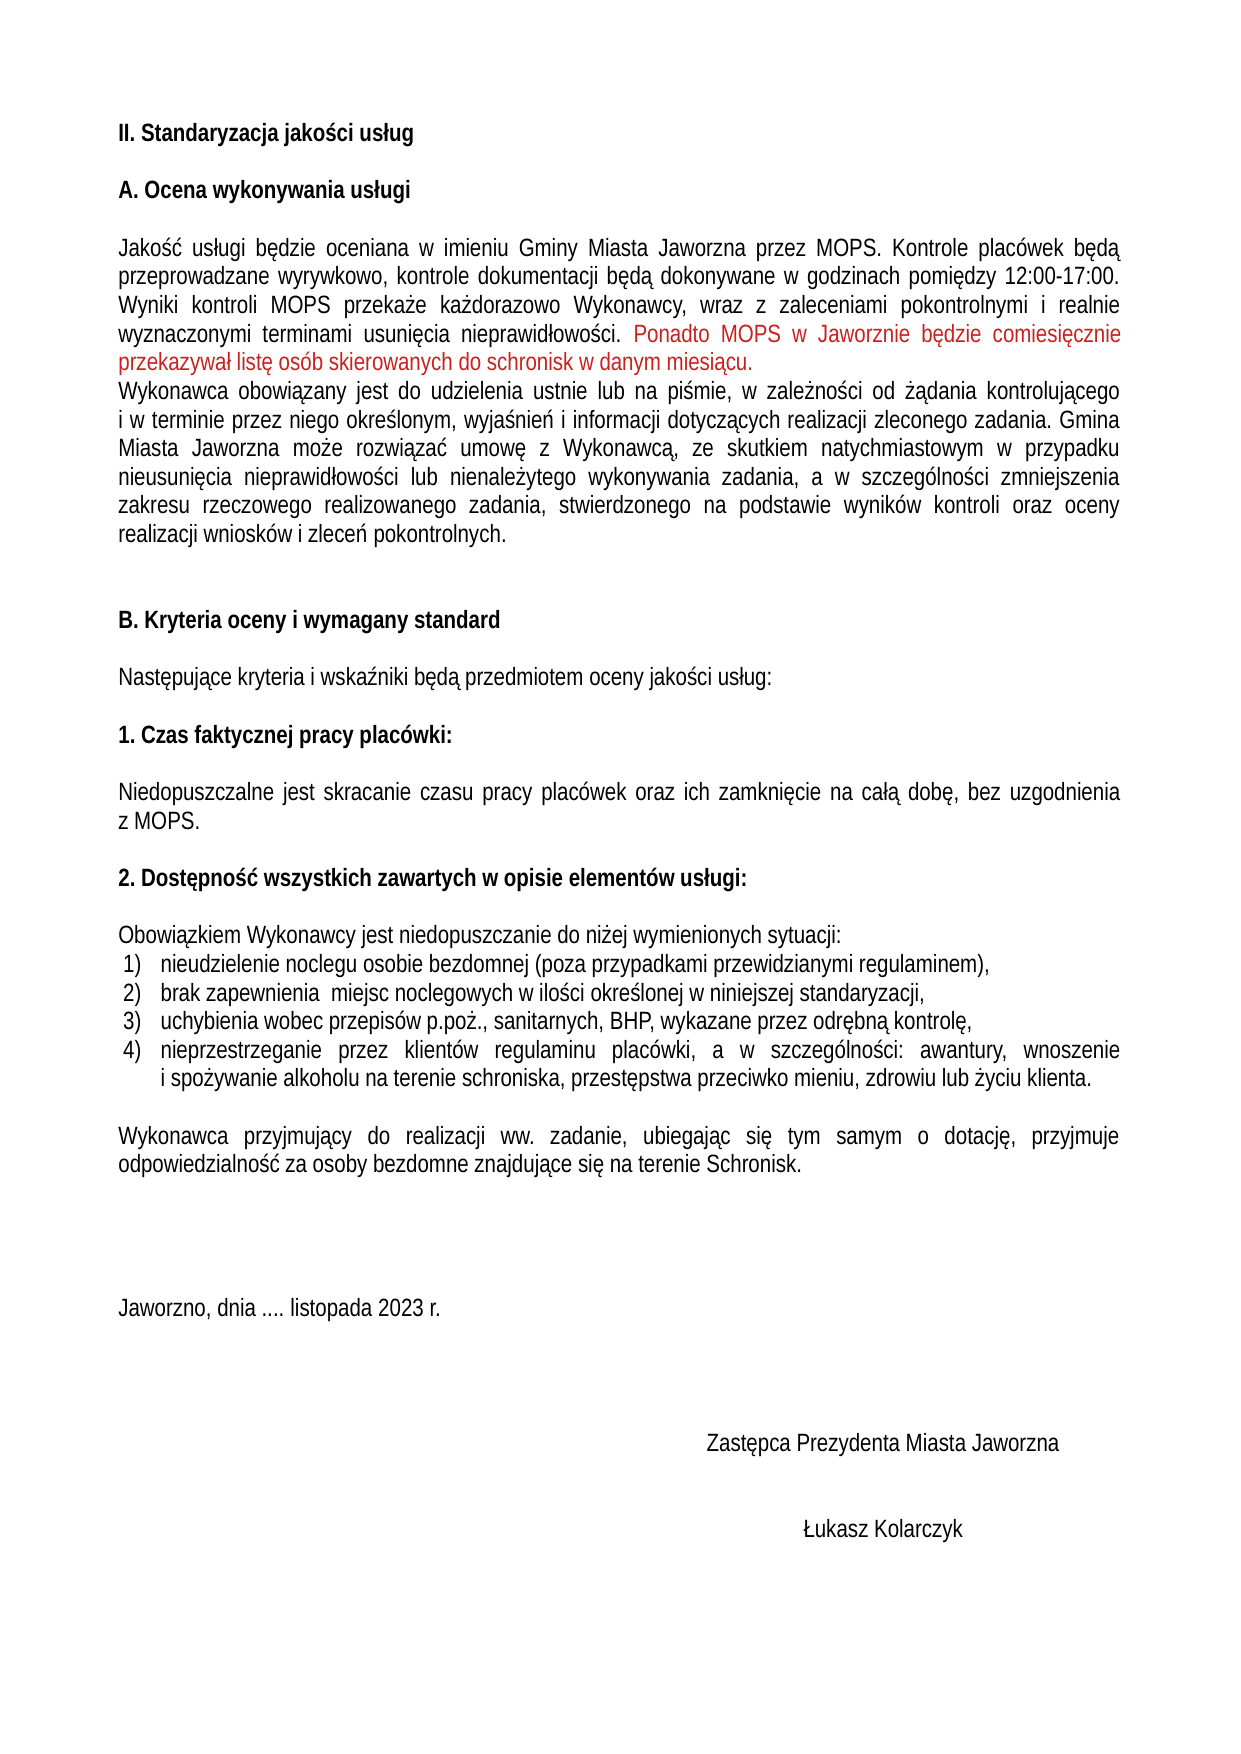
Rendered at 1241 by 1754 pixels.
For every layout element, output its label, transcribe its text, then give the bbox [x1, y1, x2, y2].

text 2. Dostępność wszystkich zawartych w opisie elementów usługi: [118, 863, 1122, 892]
list nieudzielenie noclegu osobie bezdomnej (poza przypadkami przewidzianymi regulaminem), [123, 949, 1122, 977]
text A. Ocena wykonywania usługi [118, 175, 1122, 204]
text II. Standaryzacja jakości usług [118, 118, 1122, 147]
text Wykonawca przyjmujący do realizacji ww. zadanie, ubiegając się tym samym o dotację, przyjmuje odpowiedzialność za osoby bezdomne znajdujące się na terenie Schronisk. [118, 1121, 1122, 1178]
text Obowiązkiem Wykonawcy jest niedopuszczanie do niżej wymienionych sytuacji: [118, 920, 1122, 949]
list uchybienia wobec przepisów p.poż., sanitarnych, BHP, wykazane przez odrębną kontrolę, [123, 1006, 1122, 1035]
list brak zapewnienia miejsc noclegowych w ilości określonej w niniejszej standaryzacji, [123, 977, 1122, 1006]
list nieprzestrzeganie przez klientów regulaminu placówki, a w szczególności: awantury, wnoszenie i spożywanie alkoholu na terenie schroniska, przestępstwa przeciwko mieniu, zdrowiu lub życiu klienta. [123, 1035, 1122, 1092]
text Niedopuszczalne jest skracanie czasu pracy placówek oraz ich zamknięcie na całą dobę, bez uzgodnienia z MOPS. [118, 777, 1122, 834]
text Następujące kryteria i wskaźniki będą przedmiotem oceny jakości usług: [118, 662, 1122, 691]
text 1. Czas faktycznej pracy placówki: [118, 720, 1122, 748]
text Wykonawca obowiązany jest do udzielenia ustnie lub na piśmie, w zależności od żądania kontrolującego i w terminie przez niego określonym, wyjaśnień i informacji dotyczących realizacji zleconego zadania. Gmina Miasta Jaworzna może rozwiązać umowę z Wykonawcą, ze skutkiem natychmiastowym w przypadku nieusunięcia nieprawidłowości lub nienależytego wykonywania zadania, a w szczególności zmniejszenia zakresu rzeczowego realizowanego zadania, stwierdzonego na podstawie wyników kontroli oraz oceny realizacji wniosków i zleceń pokontrolnych. [118, 376, 1122, 548]
text B. Kryteria oceny i wymagany standard [118, 605, 1122, 634]
text Jakość usługi będzie oceniana w imieniu Gminy Miasta Jaworzna przez MOPS. Kontrole placówek będą przeprowadzane wyrywkowo, kontrole dokumentacji będą dokonywane w godzinach pomiędzy 12:00-17:00. Wyniki kontroli MOPS przekaże każdorazowo Wykonawcy, wraz z zaleceniami pokontrolnymi i realnie wyznaczonymi terminami usunięcia nieprawidłowości. Ponadto MOPS w Jaworznie będzie comiesięcznie przekazywał listę osób skierowanych do schronisk w danym miesiącu. [118, 233, 1122, 376]
text Jaworzno, dnia .... listopada 2023 r. [118, 1293, 1122, 1321]
